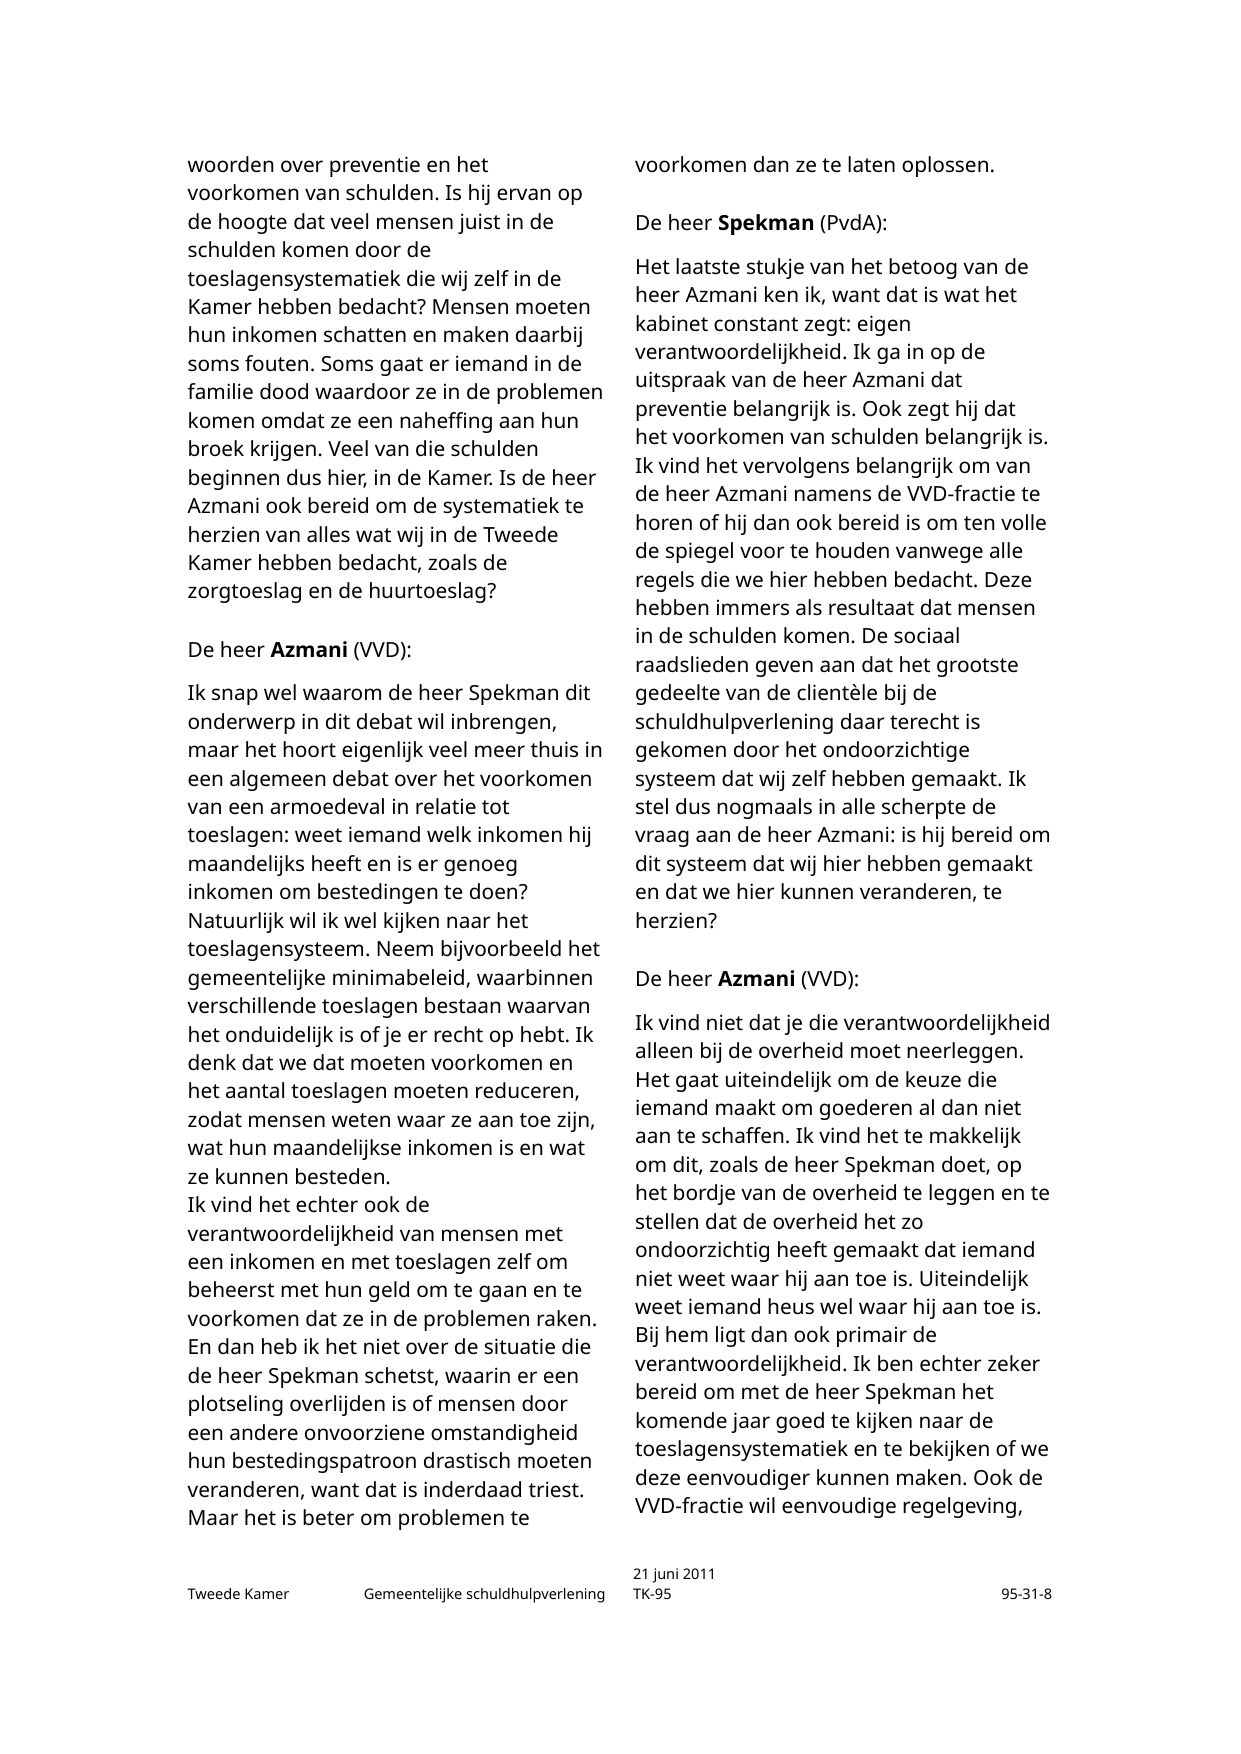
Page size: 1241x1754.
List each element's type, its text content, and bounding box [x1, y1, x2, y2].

text Ik snap wel waarom de heer Spekman dit onderwerp in dit debat wil inbrengen, maar het hoort eigenlijk veel meer thuis in een algemeen debat over het voorkomen van een armoedeval in relatie tot toeslagen: weet iemand welk inkomen hij maandelijks heeft en is er genoeg inkomen om bestedingen te doen? Natuurlijk wil ik wel kijken naar het toeslagensysteem. Neem bijvoorbeeld het gemeentelijke minimabeleid, waarbinnen verschillende toeslagen bestaan waarvan het onduidelijk is of je er recht op hebt. Ik denk dat we dat moeten voorkomen en het aantal toeslagen moeten reduceren, zodat mensen weten waar ze aan toe zijn, wat hun maandelijkse inkomen is en wat ze kunnen besteden. [187, 678, 605, 1190]
text De heer Spekman (PvdA): [635, 208, 1053, 237]
text Het laatste stukje van het betoog van de heer Azmani ken ik, want dat is wat het kabinet constant zegt: eigen verantwoordelijkheid. Ik ga in op de uitspraak van de heer Azmani dat preventie belangrijk is. Ook zegt hij dat het voorkomen van schulden belangrijk is. Ik vind het vervolgens belangrijk om van de heer Azmani namens de VVD-fractie te horen of hij dan ook bereid is om ten volle de spiegel voor te houden vanwege alle regels die we hier hebben bedacht. Deze hebben immers als resultaat dat mensen in de schulden komen. De sociaal raadslieden geven aan dat het grootste gedeelte van de clientèle bij de schuldhulpverlening daar terecht is gekomen door het ondoorzichtige systeem dat wij zelf hebben gemaakt. Ik stel dus nogmaals in alle scherpte de vraag aan de heer Azmani: is hij bereid om dit systeem dat wij hier hebben gemaakt en dat we hier kunnen veranderen, te herzien? [635, 252, 1053, 934]
text voorkomen dan ze te laten oplossen. [635, 150, 1053, 178]
text Ik vind het echter ook de verantwoordelijkheid van mensen met een inkomen en met toeslagen zelf om beheerst met hun geld om te gaan en te voorkomen dat ze in de problemen raken. En dan heb ik het niet over de situatie die de heer Spekman schetst, waarin er een plotseling overlijden is of mensen door een andere onvoorziene omstandigheid hun bestedingspatroon drastisch moeten veranderen, want dat is inderdaad triest. Maar het is beter om problemen te [187, 1190, 605, 1532]
text De heer Azmani (VVD): [187, 635, 605, 663]
text Ik vind niet dat je die verantwoordelijkheid alleen bij de overheid moet neerleggen. Het gaat uiteindelijk om de keuze die iemand maakt om goederen al dan niet aan te schaffen. Ik vind het te makkelijk om dit, zoals de heer Spekman doet, op het bordje van de overheid te leggen en te stellen dat de overheid het zo ondoorzichtig heeft gemaakt dat iemand niet weet waar hij aan toe is. Uiteindelijk weet iemand heus wel waar hij aan toe is. Bij hem ligt dan ook primair de verantwoordelijkheid. Ik ben echter zeker bereid om met de heer Spekman het komende jaar goed te kijken naar de toeslagensystematiek en te bekijken of we deze eenvoudiger kunnen maken. Ook de VVD-fractie wil eenvoudige regelgeving, [635, 1008, 1053, 1520]
text De heer Azmani (VVD): [635, 964, 1053, 993]
text woorden over preventie en het voorkomen van schulden. Is hij ervan op de hoogte dat veel mensen juist in de schulden komen door de toeslagensystematiek die wij zelf in de Kamer hebben bedacht? Mensen moeten hun inkomen schatten en maken daarbij soms fouten. Soms gaat er iemand in de familie dood waardoor ze in de problemen komen omdat ze een naheffing aan hun broek krijgen. Veel van die schulden beginnen dus hier, in de Kamer. Is de heer Azmani ook bereid om de systematiek te herzien van alles wat wij in de Tweede Kamer hebben bedacht, zoals de zorgtoeslag en de huurtoeslag? [187, 150, 605, 605]
